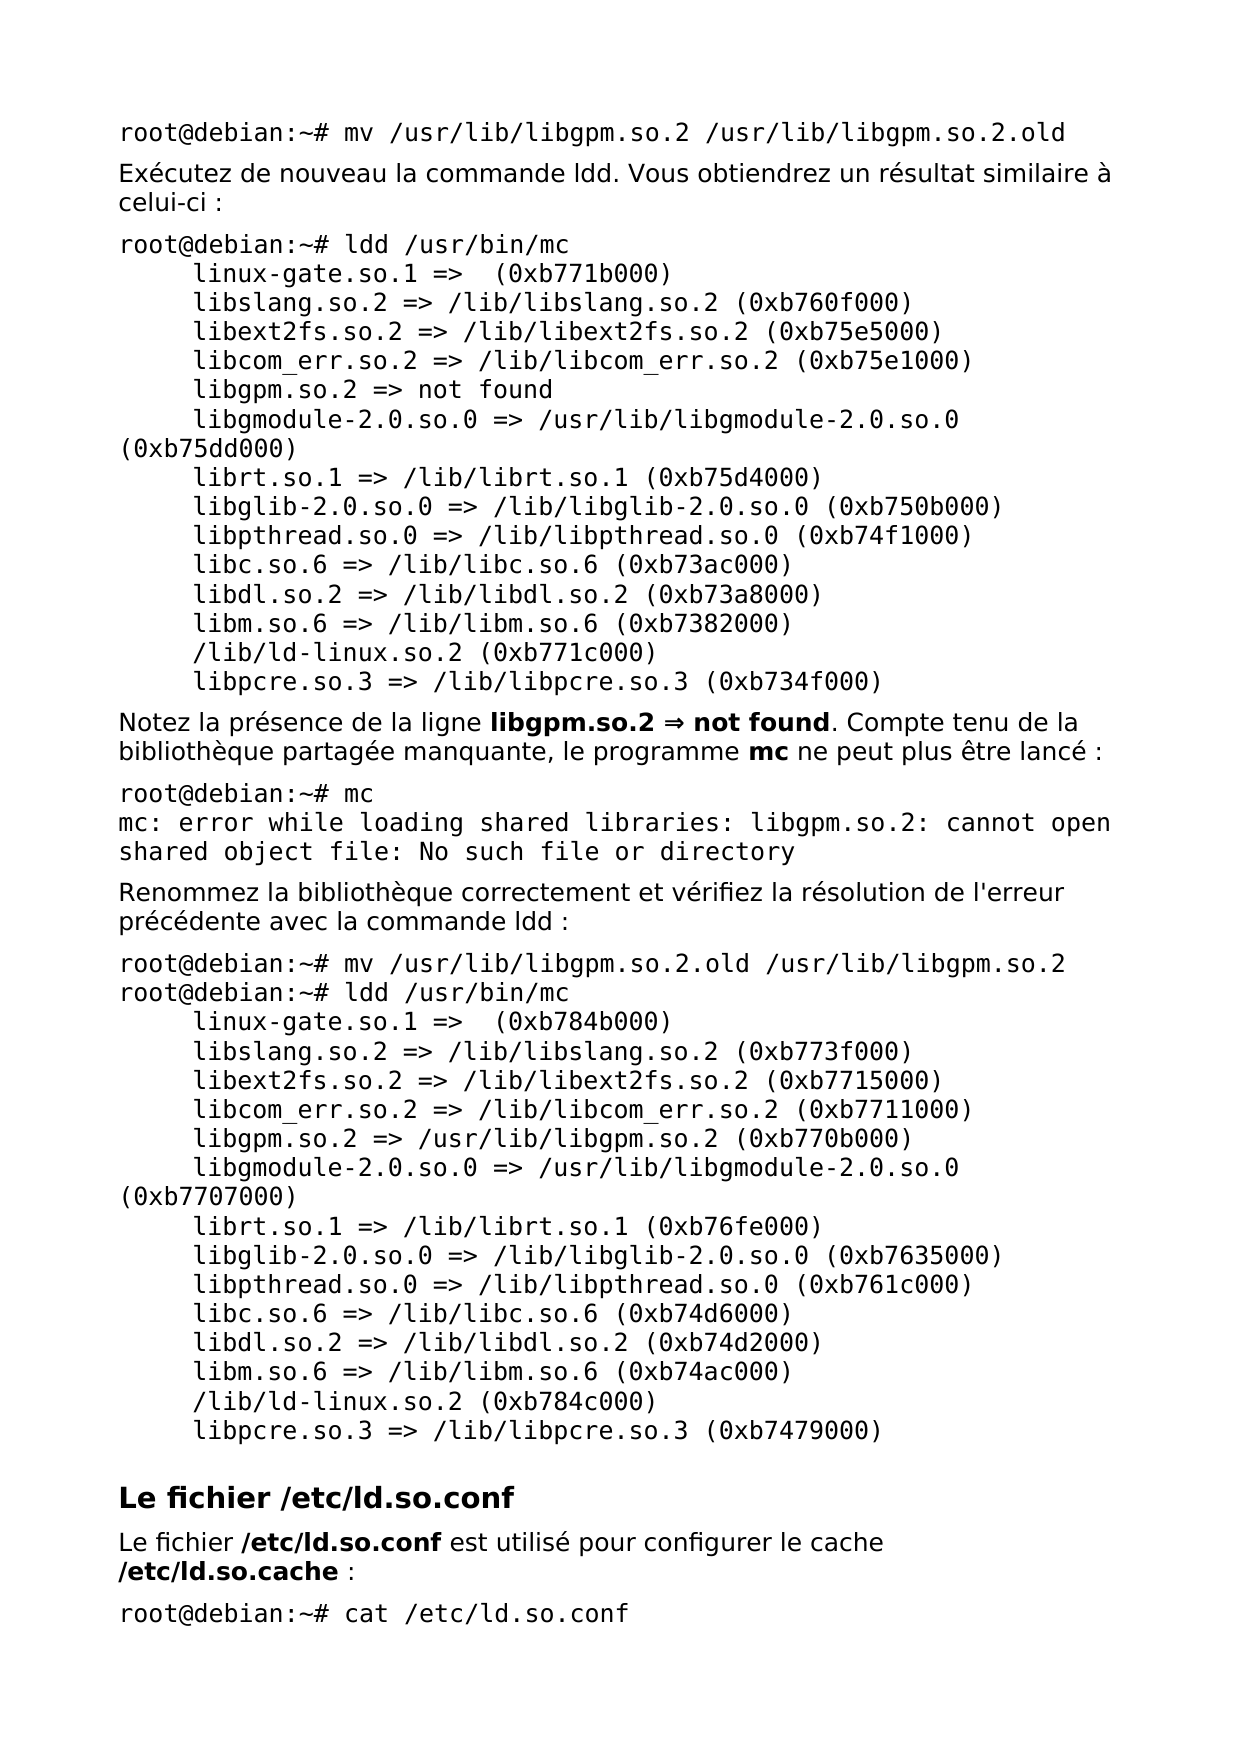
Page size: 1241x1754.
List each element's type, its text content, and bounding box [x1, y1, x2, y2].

subtitle Le fichier /etc/ld.so.conf [118, 1482, 1122, 1516]
text Notez la présence de la ligne libgpm.so.2 ⇒ not found. Compte tenu de la bibliothèque partagée manquante, le programme mc ne peut plus être lancé : [118, 708, 1122, 767]
text root@debian:~# mc mc: error while loading shared libraries: libgpm.so.2: cannot open shared object file: No such file or directory [118, 779, 1122, 867]
text Renommez la bibliothèque correctement et vérifiez la résolution de l'erreur précédente avec la commande ldd : [118, 878, 1122, 937]
text root@debian:~# ldd /usr/bin/mc linux-gate.so.1 => (0xb771b000) libslang.so.2 => /lib/libslang.so.2 (0xb760f000) libext2fs.so.2 => /lib/libext2fs.so.2 (0xb75e5000) libcom_err.so.2 => /lib/libcom_err.so.2 (0xb75e1000) libgpm.so.2 => not found libgmodule-2.0.so.0 => /usr/lib/libgmodule-2.0.so.0 (0xb75dd000) librt.so.1 => /lib/librt.so.1 (0xb75d4000) libglib-2.0.so.0 => /lib/libglib-2.0.so.0 (0xb750b000) libpthread.so.0 => /lib/libpthread.so.0 (0xb74f1000) libc.so.6 => /lib/libc.so.6 (0xb73ac000) libdl.so.2 => /lib/libdl.so.2 (0xb73a8000) libm.so.6 => /lib/libm.so.6 (0xb7382000) /lib/ld-linux.so.2 (0xb771c000) libpcre.so.3 => /lib/libpcre.so.3 (0xb734f000) [118, 230, 1122, 697]
text root@debian:~# cat /etc/ld.so.conf [118, 1599, 1122, 1628]
text Exécutez de nouveau la commande ldd. Vous obtiendrez un résultat similaire à celui-ci : [118, 159, 1122, 217]
text Le fichier /etc/ld.so.conf est utilisé pour configurer le cache /etc/ld.so.cache : [118, 1528, 1122, 1587]
text root@debian:~# mv /usr/lib/libgpm.so.2 /usr/lib/libgpm.so.2.old [118, 118, 1122, 147]
text root@debian:~# mv /usr/lib/libgpm.so.2.old /usr/lib/libgpm.so.2 root@debian:~# ldd /usr/bin/mc linux-gate.so.1 => (0xb784b000) libslang.so.2 => /lib/libslang.so.2 (0xb773f000) libext2fs.so.2 => /lib/libext2fs.so.2 (0xb7715000) libcom_err.so.2 => /lib/libcom_err.so.2 (0xb7711000) libgpm.so.2 => /usr/lib/libgpm.so.2 (0xb770b000) libgmodule-2.0.so.0 => /usr/lib/libgmodule-2.0.so.0 (0xb7707000) librt.so.1 => /lib/librt.so.1 (0xb76fe000) libglib-2.0.so.0 => /lib/libglib-2.0.so.0 (0xb7635000) libpthread.so.0 => /lib/libpthread.so.0 (0xb761c000) libc.so.6 => /lib/libc.so.6 (0xb74d6000) libdl.so.2 => /lib/libdl.so.2 (0xb74d2000) libm.so.6 => /lib/libm.so.6 (0xb74ac000) /lib/ld-linux.so.2 (0xb784c000) libpcre.so.3 => /lib/libpcre.so.3 (0xb7479000) [118, 949, 1122, 1445]
